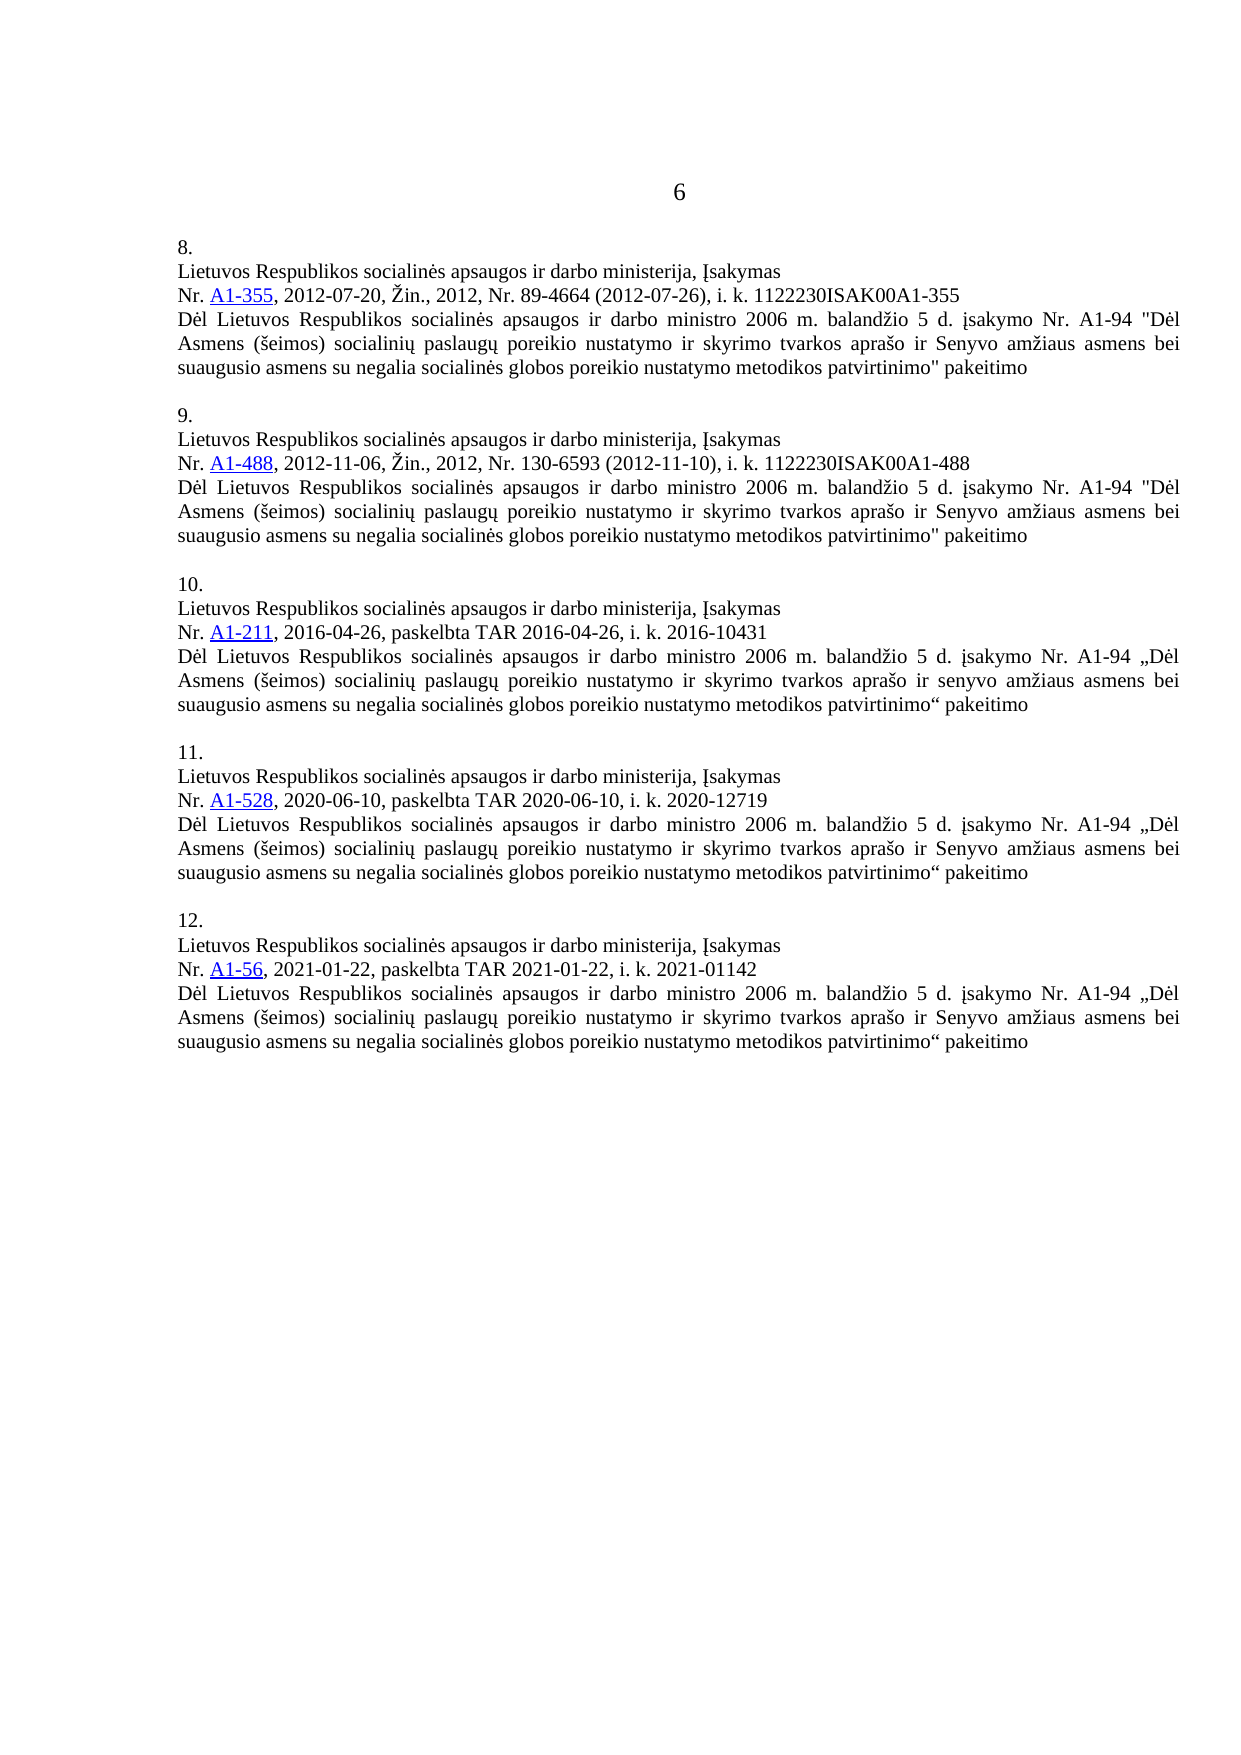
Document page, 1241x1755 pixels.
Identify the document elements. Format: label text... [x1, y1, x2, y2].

text Lietuvos Respublikos socialinės apsaugos ir darbo ministerija, Įsakymas [177, 259, 1181, 283]
text Nr. A1-488, 2012-11-06, Žin., 2012, Nr. 130-6593 (2012-11-10), i. k. 1122230ISAK00A1-488 [177, 451, 1181, 475]
text Nr. A1-56, 2021-01-22, paskelbta TAR 2021-01-22, i. k. 2021-01142 [177, 957, 1181, 981]
text 12. [177, 908, 1181, 932]
text Dėl Lietuvos Respublikos socialinės apsaugos ir darbo ministro 2006 m. balandžio 5 d. įsakymo Nr. A1-94 "Dėl Asmens (šeimos) socialinių paslaugų poreikio nustatymo ir skyrimo tvarkos aprašo ir Senyvo amžiaus asmens bei suaugusio asmens su negalia socialinės globos poreikio nustatymo metodikos patvirtinimo" pakeitimo [177, 307, 1181, 379]
text Lietuvos Respublikos socialinės apsaugos ir darbo ministerija, Įsakymas [177, 932, 1181, 957]
text Lietuvos Respublikos socialinės apsaugos ir darbo ministerija, Įsakymas [177, 764, 1181, 788]
text 9. [177, 403, 1181, 427]
text Lietuvos Respublikos socialinės apsaugos ir darbo ministerija, Įsakymas [177, 596, 1181, 620]
text Dėl Lietuvos Respublikos socialinės apsaugos ir darbo ministro 2006 m. balandžio 5 d. įsakymo Nr. A1-94 „Dėl Asmens (šeimos) socialinių paslaugų poreikio nustatymo ir skyrimo tvarkos aprašo ir senyvo amžiaus asmens bei suaugusio asmens su negalia socialinės globos poreikio nustatymo metodikos patvirtinimo“ pakeitimo [177, 644, 1181, 716]
text Lietuvos Respublikos socialinės apsaugos ir darbo ministerija, Įsakymas [177, 427, 1181, 451]
text 11. [177, 740, 1181, 764]
text Nr. A1-528, 2020-06-10, paskelbta TAR 2020-06-10, i. k. 2020-12719 [177, 788, 1181, 812]
text Dėl Lietuvos Respublikos socialinės apsaugos ir darbo ministro 2006 m. balandžio 5 d. įsakymo Nr. A1-94 "Dėl Asmens (šeimos) socialinių paslaugų poreikio nustatymo ir skyrimo tvarkos aprašo ir Senyvo amžiaus asmens bei suaugusio asmens su negalia socialinės globos poreikio nustatymo metodikos patvirtinimo" pakeitimo [177, 475, 1181, 547]
text Dėl Lietuvos Respublikos socialinės apsaugos ir darbo ministro 2006 m. balandžio 5 d. įsakymo Nr. A1-94 „Dėl Asmens (šeimos) socialinių paslaugų poreikio nustatymo ir skyrimo tvarkos aprašo ir Senyvo amžiaus asmens bei suaugusio asmens su negalia socialinės globos poreikio nustatymo metodikos patvirtinimo“ pakeitimo [177, 812, 1181, 884]
text Dėl Lietuvos Respublikos socialinės apsaugos ir darbo ministro 2006 m. balandžio 5 d. įsakymo Nr. A1-94 „Dėl Asmens (šeimos) socialinių paslaugų poreikio nustatymo ir skyrimo tvarkos aprašo ir Senyvo amžiaus asmens bei suaugusio asmens su negalia socialinės globos poreikio nustatymo metodikos patvirtinimo“ pakeitimo [177, 981, 1181, 1053]
text Nr. A1-355, 2012-07-20, Žin., 2012, Nr. 89-4664 (2012-07-26), i. k. 1122230ISAK00A1-355 [177, 283, 1181, 307]
text 8. [177, 235, 1181, 259]
text 10. [177, 572, 1181, 596]
text Nr. A1-211, 2016-04-26, paskelbta TAR 2016-04-26, i. k. 2016-10431 [177, 620, 1181, 644]
